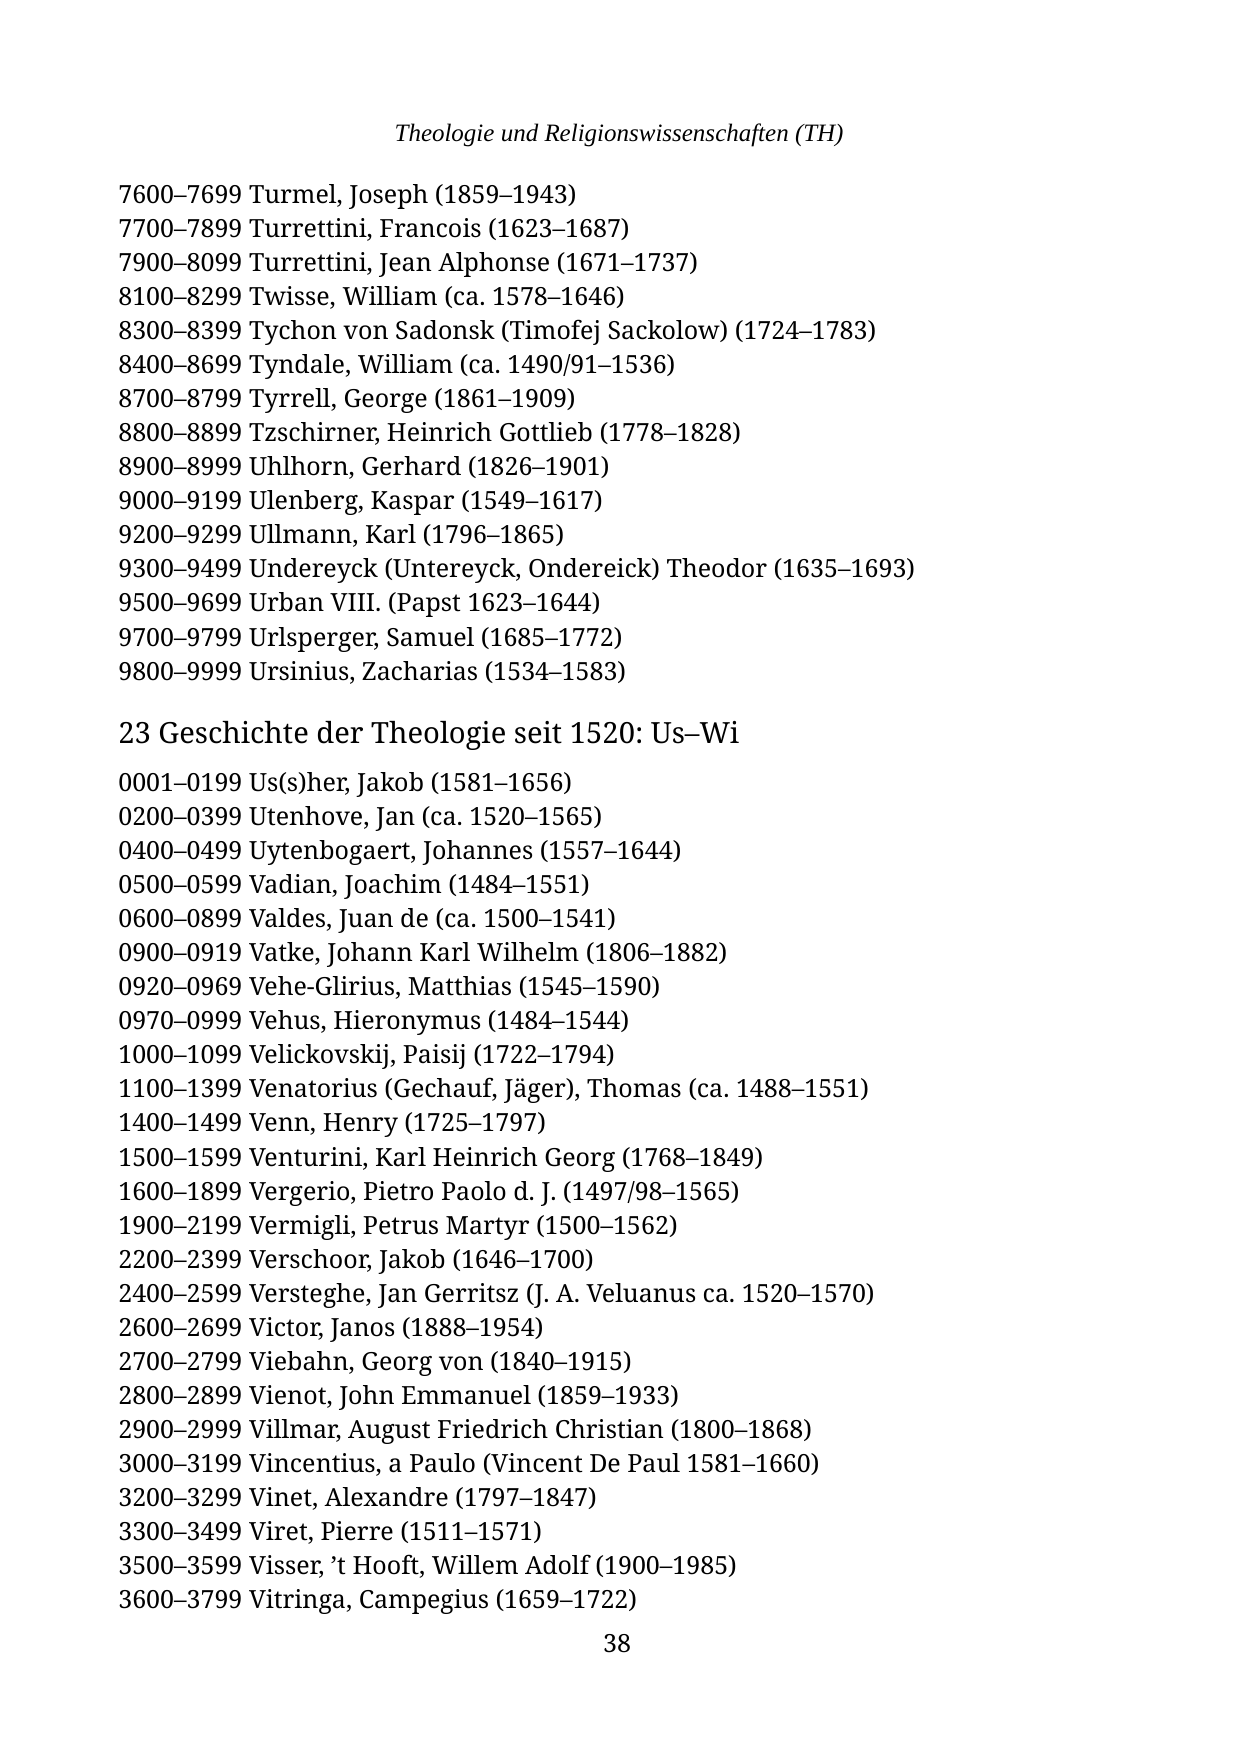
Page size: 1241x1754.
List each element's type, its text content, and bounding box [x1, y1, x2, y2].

text 9800–9999 Ursinius, Zacharias (1534–1583) [118, 653, 1122, 687]
text 7900–8099 Turrettini, Jean Alphonse (1671–1737) [118, 244, 1122, 278]
text 1000–1099 Velickovskij, Paisij (1722–1794) [118, 1037, 1122, 1071]
text 9500–9699 Urban VIII. (Papst 1623–1644) [118, 585, 1122, 619]
text 7600–7699 Turmel, Joseph (1859–1943) [118, 176, 1122, 210]
text 8400–8699 Tyndale, William (ca. 1490/91–1536) [118, 347, 1122, 381]
text 1100–1399 Venatorius (Gechauf, Jäger), Thomas (ca. 1488–1551) [118, 1071, 1122, 1105]
text 3000–3199 Vincentius, a Paulo (Vincent De Paul 1581–1660) [118, 1446, 1122, 1480]
text 3600–3799 Vitringa, Campegius (1659–1722) [118, 1582, 1122, 1616]
text 2700–2799 Viebahn, Georg von (1840–1915) [118, 1343, 1122, 1378]
text 7700–7899 Turrettini, Francois (1623–1687) [118, 210, 1122, 244]
text 1600–1899 Vergerio, Pietro Paolo d. J. (1497/98–1565) [118, 1173, 1122, 1207]
text 2800–2899 Vienot, John Emmanuel (1859–1933) [118, 1378, 1122, 1412]
subtitle 23 Geschichte der Theologie seit 1520: Us–Wi [118, 712, 1122, 752]
text 3500–3599 Visser, ’t Hooft, Willem Adolf (1900–1985) [118, 1548, 1122, 1582]
text 9300–9499 Undereyck (Untereyck, Ondereick) Theodor (1635–1693) [118, 551, 1122, 585]
text 2200–2399 Verschoor, Jakob (1646–1700) [118, 1241, 1122, 1275]
text 3300–3499 Viret, Pierre (1511–1571) [118, 1514, 1122, 1548]
text 1400–1499 Venn, Henry (1725–1797) [118, 1105, 1122, 1139]
text 9200–9299 Ullmann, Karl (1796–1865) [118, 517, 1122, 551]
text 1900–2199 Vermigli, Petrus Martyr (1500–1562) [118, 1207, 1122, 1241]
text 2600–2699 Victor, Janos (1888–1954) [118, 1309, 1122, 1343]
text 0500–0599 Vadian, Joachim (1484–1551) [118, 867, 1122, 901]
text 9700–9799 Urlsperger, Samuel (1685–1772) [118, 619, 1122, 653]
text 1500–1599 Venturini, Karl Heinrich Georg (1768–1849) [118, 1139, 1122, 1173]
text 8900–8999 Uhlhorn, Gerhard (1826–1901) [118, 449, 1122, 483]
text 0200–0399 Utenhove, Jan (ca. 1520–1565) [118, 798, 1122, 833]
text 2900–2999 Villmar, August Friedrich Christian (1800–1868) [118, 1412, 1122, 1446]
text 9000–9199 Ulenberg, Kaspar (1549–1617) [118, 483, 1122, 517]
text 2400–2599 Versteghe, Jan Gerritsz (J. A. Veluanus ca. 1520–1570) [118, 1275, 1122, 1309]
text 8800–8899 Tzschirner, Heinrich Gottlieb (1778–1828) [118, 415, 1122, 449]
text 3200–3299 Vinet, Alexandre (1797–1847) [118, 1480, 1122, 1514]
text 8700–8799 Tyrrell, George (1861–1909) [118, 381, 1122, 415]
text 0970–0999 Vehus, Hieronymus (1484–1544) [118, 1003, 1122, 1037]
text 8300–8399 Tychon von Sadonsk (Timofej Sackolow) (1724–1783) [118, 313, 1122, 347]
text 0400–0499 Uytenbogaert, Johannes (1557–1644) [118, 833, 1122, 867]
text 0900–0919 Vatke, Johann Karl Wilhelm (1806–1882) [118, 935, 1122, 969]
text 0001–0199 Us(s)her, Jakob (1581–1656) [118, 764, 1122, 798]
text 0920–0969 Vehe-Glirius, Matthias (1545–1590) [118, 969, 1122, 1003]
text 8100–8299 Twisse, William (ca. 1578–1646) [118, 278, 1122, 313]
text 0600–0899 Valdes, Juan de (ca. 1500–1541) [118, 901, 1122, 935]
